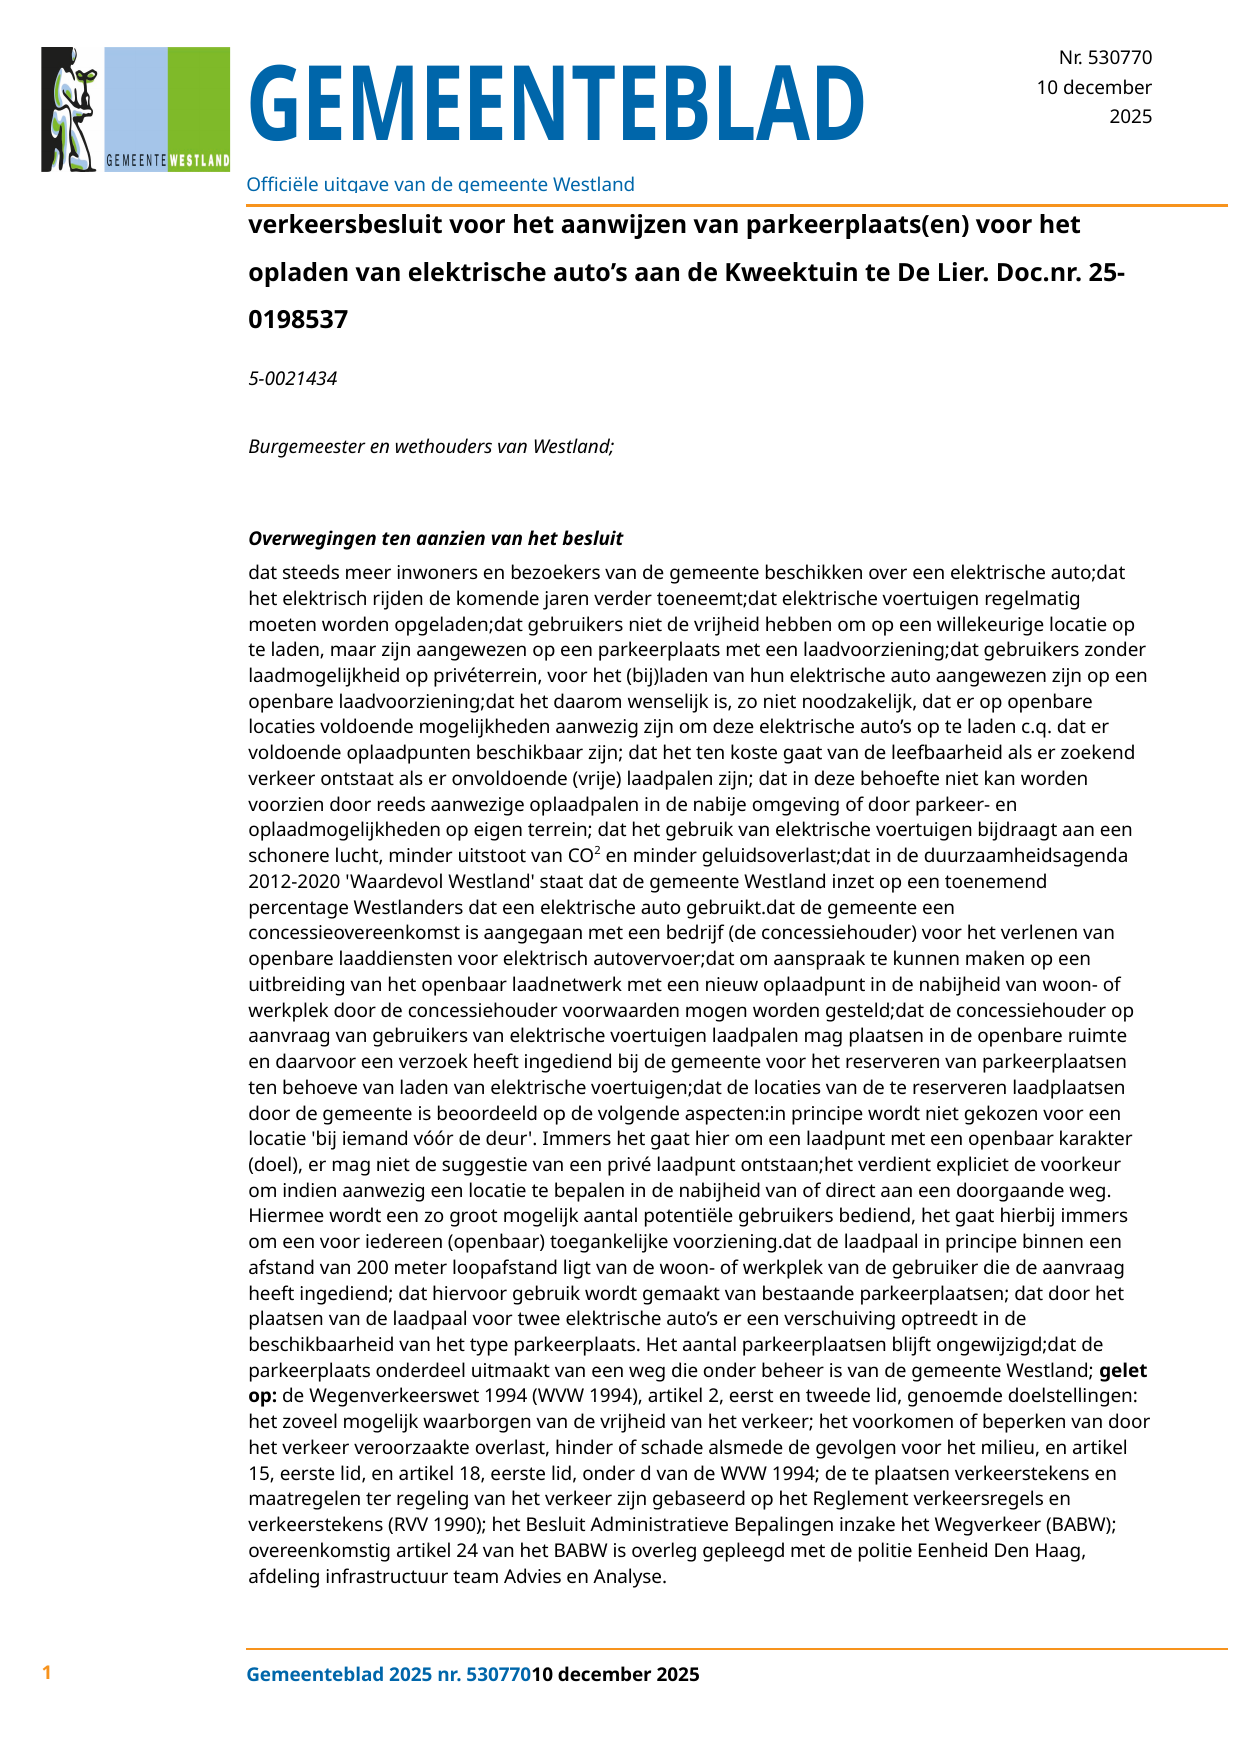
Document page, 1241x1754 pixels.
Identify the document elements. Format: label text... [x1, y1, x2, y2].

picture [41, 47, 231, 172]
text verkeersbesluit voor het aanwijzen van parkeerplaats(en) voor het opladen van elektrische auto’s aan de Kweektuin te De Lier. Doc.nr. 25-0198537 [248, 207, 1152, 336]
text dat steeds meer inwoners en bezoekers van de gemeente beschikken over een elektrische auto;dat het elektrisch rijden de komende jaren verder toeneemt;dat elektrische voertuigen regelmatig moeten worden opgeladen;dat gebruikers niet de vrijheid hebben om op een willekeurige locatie op te laden, maar zijn aangewezen op een parkeerplaats met een laadvoorziening;dat gebruikers zonder laadmogelijkheid op privéterrein, voor het (bij)laden van hun elektrische auto aangewezen zijn op een openbare laadvoorziening;dat het daarom wenselijk is, zo niet noodzakelijk, dat er op openbare locaties voldoende mogelijkheden aanwezig zijn om deze elektrische auto’s op te laden c.q. dat er voldoende oplaadpunten beschikbaar zijn; dat het ten koste gaat van de leefbaarheid als er zoekend verkeer ontstaat als er onvoldoende (vrije) laadpalen zijn; dat in deze behoefte niet kan worden voorzien door reeds aanwezige oplaadpalen in de nabije omgeving of door parkeer- en oplaadmogelijkheden op eigen terrein; dat het gebruik van elektrische voertuigen bijdraagt aan een schonere lucht, minder uitstoot van CO2 en minder geluidsoverlast;dat in de duurzaamheidsagenda 2012-2020 'Waardevol Westland' staat dat de gemeente Westland inzet op een toenemend percentage Westlanders dat een elektrische auto gebruikt.dat de gemeente een concessieovereenkomst is aangegaan met een bedrijf (de concessiehouder) voor het verlenen van openbare laaddiensten voor elektrisch autovervoer;dat om aanspraak te kunnen maken op een uitbreiding van het openbaar laadnetwerk met een nieuw oplaadpunt in de nabijheid van woon- of werkplek door de concessiehouder voorwaarden mogen worden gesteld;dat de concessiehouder op aanvraag van gebruikers van elektrische voertuigen laadpalen mag plaatsen in de openbare ruimte en daarvoor een verzoek heeft ingediend bij de gemeente voor het reserveren van parkeerplaatsen ten behoeve van laden van elektrische voertuigen;dat de locaties van de te reserveren laadplaatsen door de gemeente is beoordeeld op de volgende aspecten:in principe wordt niet gekozen voor een locatie 'bij iemand vóór de deur'. Immers het gaat hier om een laadpunt met een openbaar karakter (doel), er mag niet de suggestie van een privé laadpunt ontstaan;het verdient expliciet de voorkeur om indien aanwezig een locatie te bepalen in de nabijheid van of direct aan een doorgaande weg. Hiermee wordt een zo groot mogelijk aantal potentiële gebruikers bediend, het gaat hierbij immers om een voor iedereen (openbaar) toegankelijke voorziening.dat de laadpaal in principe binnen een afstand van 200 meter loopafstand ligt van de woon- of werkplek van de gebruiker die de aanvraag heeft ingediend; dat hiervoor gebruik wordt gemaakt van bestaande parkeerplaatsen; dat door het plaatsen van de laadpaal voor twee elektrische auto’s er een verschuiving optreedt in de beschikbaarheid van het type parkeerplaats. Het aantal parkeerplaatsen blijft ongewijzigd;dat de parkeerplaats onderdeel uitmaakt van een weg die onder beheer is van de gemeente Westland; gelet op: de Wegenverkeerswet 1994 (WVW 1994), artikel 2, eerst en tweede lid, genoemde doelstellingen: het zoveel mogelijk waarborgen van de vrijheid van het verkeer; het voorkomen of beperken van door het verkeer veroorzaakte overlast, hinder of schade alsmede de gevolgen voor het milieu, en artikel 15, eerste lid, en artikel 18, eerste lid, onder d van de WVW 1994; de te plaatsen verkeerstekens en maatregelen ter regeling van het verkeer zijn gebaseerd op het Reglement verkeersregels en verkeerstekens (RVV 1990); het Besluit Administratieve Bepalingen inzake het Wegverkeer (BABW); overeenkomstig artikel 24 van het BABW is overleg gepleegd met de politie Eenheid Den Haag, afdeling infrastructuur team Advies en Analyse. [248, 559, 1152, 1588]
text 5-0021434 [248, 366, 1152, 391]
text Burgemeester en wethouders van Westland; [248, 433, 1152, 459]
text Overwegingen ten aanzien van het besluit [248, 525, 1152, 551]
